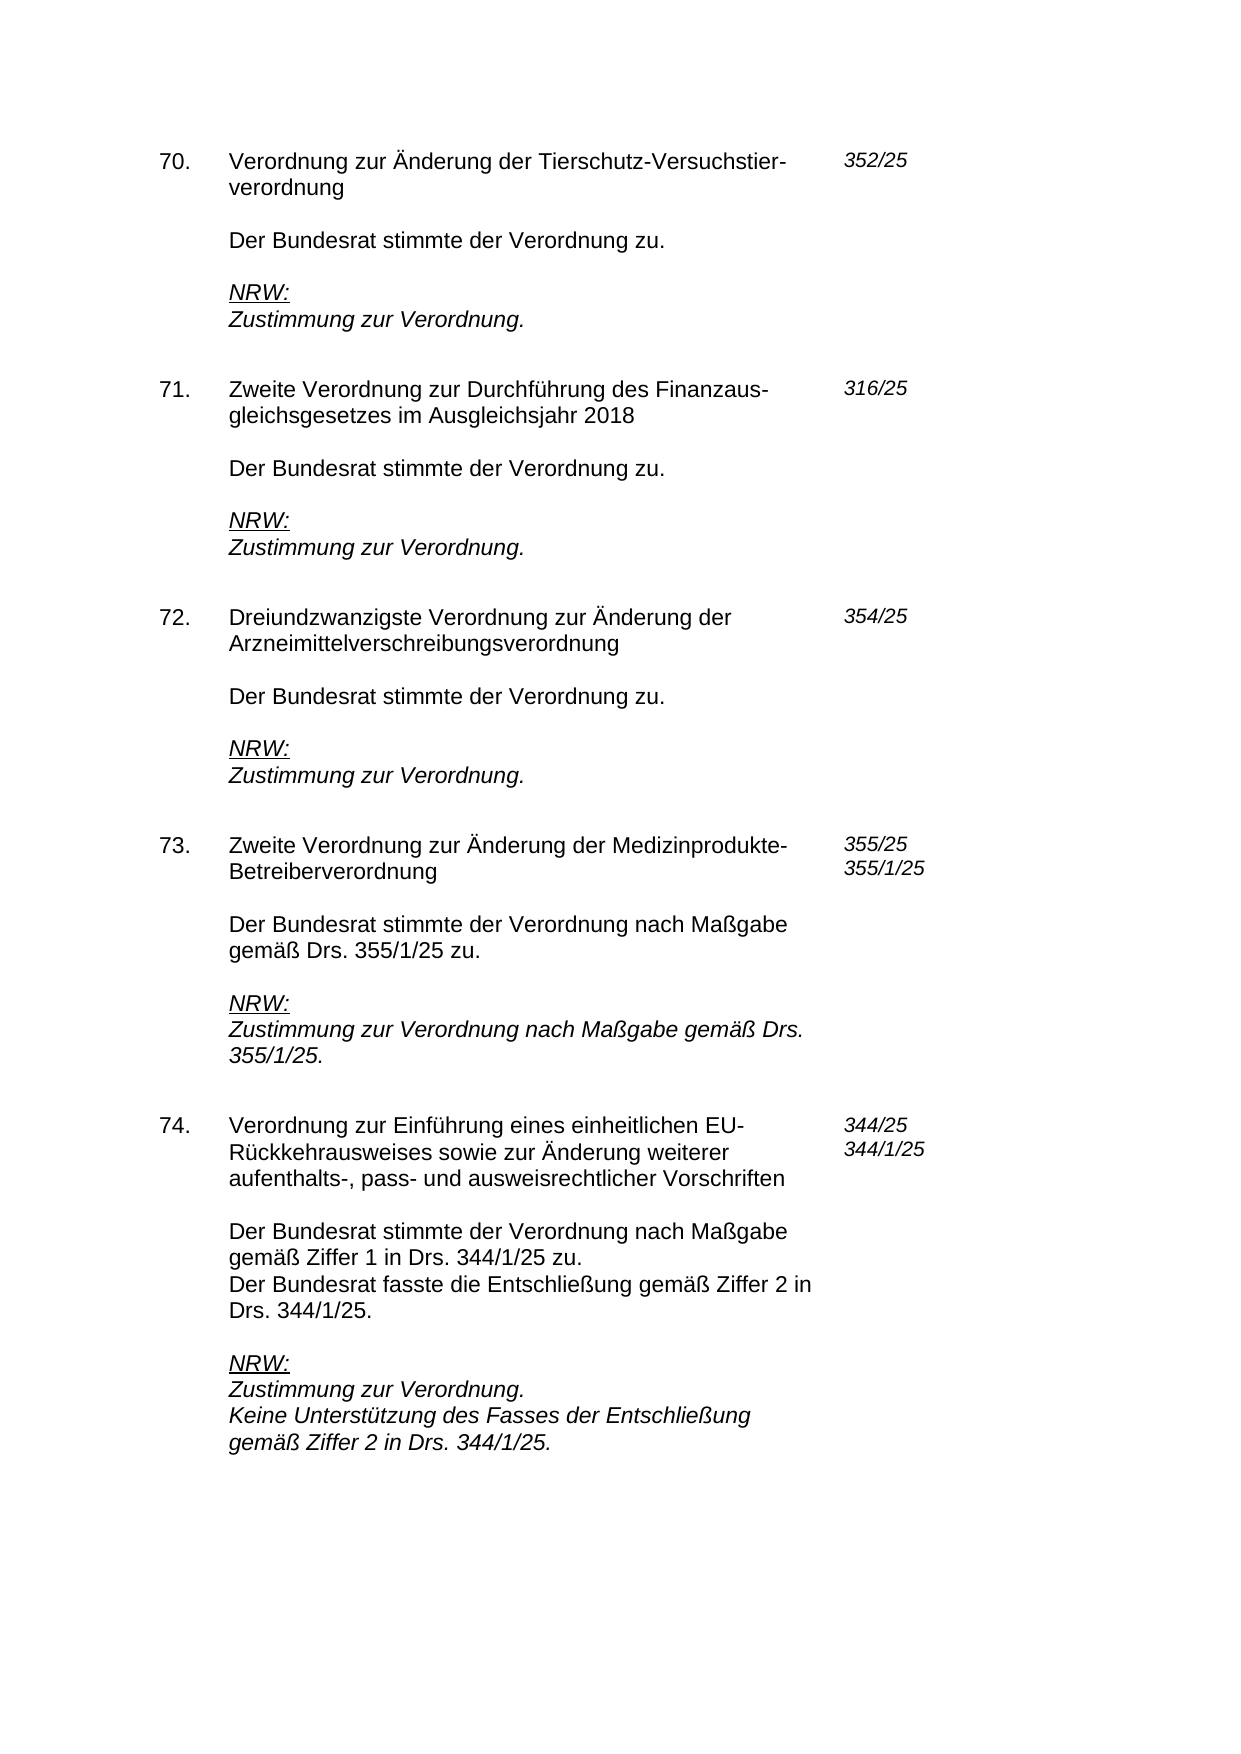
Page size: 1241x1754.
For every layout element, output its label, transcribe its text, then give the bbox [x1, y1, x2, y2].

table_cell Verordnung zur Änderung der Tierschutz-Versuchstier­verordnung Der Bundesrat stimmte der Verordnung zu. NRW: Zustimmung zur Verordnung. [217, 148, 832, 376]
table_cell Zweite Verordnung zur Durchführung des Finanzaus­gleichsgesetzes im Ausgleichsjahr 2018 Der Bundesrat stimmte der Verordnung zu. NRW: Zustimmung zur Verordnung. [217, 376, 832, 604]
table_cell Verordnung zur Einführung eines einheitlichen EU-Rückkehrausweises sowie zur Änderung weiterer aufenthalts-, pass- und ausweisrechtlicher Vorschriften Der Bundesrat stimmte der Verordnung nach Maßgabe gemäß Ziffer 1 in Drs. 344/1/25 zu. Der Bundesrat fasste die Entschließung gemäß Ziffer 2 in Drs. 344/1/25. NRW: Zustimmung zur Verordnung. Keine Unterstützung des Fasses der Entschließung gemäß Ziffer 2 in Drs. 344/1/25. [217, 1113, 832, 1498]
table_cell 73. [148, 832, 217, 1112]
table_cell 72. [148, 604, 217, 832]
table_cell 71. [148, 376, 217, 604]
table_cell 70. [148, 148, 217, 376]
table_cell 74. [148, 1113, 217, 1498]
table_cell 344/25 344/1/25 [832, 1113, 973, 1498]
table_cell Zweite Verordnung zur Änderung der Medizinprodukte-Betreiberverordnung Der Bundesrat stimmte der Verordnung nach Maßgabe gemäß Drs. 355/1/25 zu. NRW: Zustimmung zur Verordnung nach Maßgabe gemäß Drs. 355/1/25. [217, 832, 832, 1112]
table_cell Dreiundzwanzigste Verordnung zur Änderung der Arzneimittelverschreibungsverordnung Der Bundesrat stimmte der Verordnung zu. NRW: Zustimmung zur Verordnung. [217, 604, 832, 832]
table_cell 355/25 355/1/25 [832, 832, 973, 1112]
table_cell 354/25 [832, 604, 973, 832]
table_cell 316/25 [832, 376, 973, 604]
table_cell 352/25 [832, 148, 973, 376]
